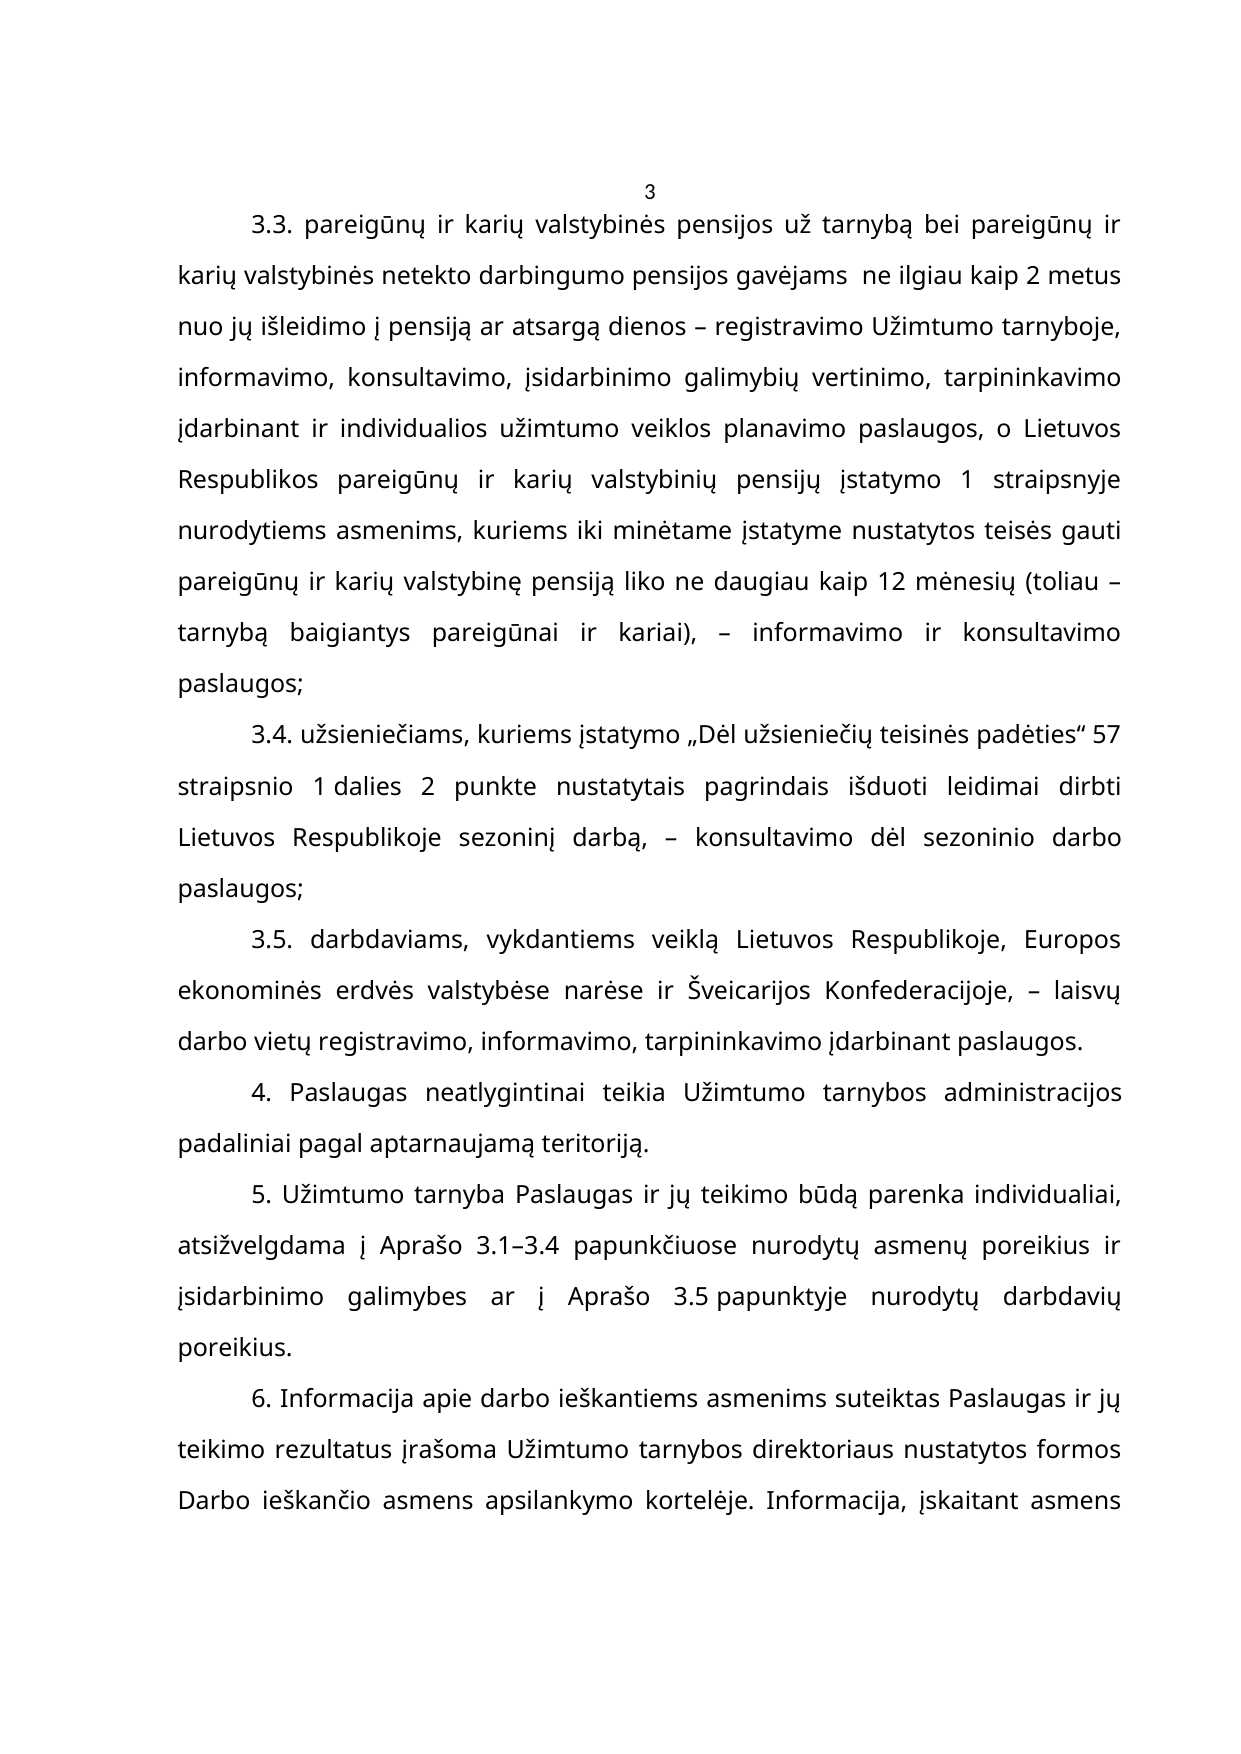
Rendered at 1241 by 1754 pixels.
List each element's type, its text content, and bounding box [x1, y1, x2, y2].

text 6. Informacija apie darbo ieškantiems asmenims suteiktas Paslaugas ir jų teikimo rezultatus įrašoma Užimtumo tarnybos direktoriaus nustatytos formos Darbo ieškančio asmens apsilankymo kortelėje. Informacija, įskaitant asmens [177, 1381, 1122, 1517]
text 3.3. pareigūnų ir karių valstybinės pensijos už tarnybą bei pareigūnų ir karių valstybinės netekto darbingumo pensijos gavėjams ne ilgiau kaip 2 metus nuo jų išleidimo į pensiją ar atsargą dienos – registravimo Užimtumo tarnyboje, informavimo, konsultavimo, įsidarbinimo galimybių vertinimo, tarpininkavimo įdarbinant ir individualios užimtumo veiklos planavimo paslaugos, o Lietuvos Respublikos pareigūnų ir karių valstybinių pensijų įstatymo 1 straipsnyje nurodytiems asmenims, kuriems iki minėtame įstatyme nustatytos teisės gauti pareigūnų ir karių valstybinę pensiją liko ne daugiau kaip 12 mėnesių (toliau – tarnybą baigiantys pareigūnai ir kariai), – informavimo ir konsultavimo paslaugos; [177, 207, 1122, 700]
text 3.5. darbdaviams, vykdantiems veiklą Lietuvos Respublikoje, Europos ekonominės erdvės valstybėse narėse ir Šveicarijos Konfederacijoje, – laisvų darbo vietų registravimo, informavimo, tarpininkavimo įdarbinant paslaugos. [177, 921, 1122, 1057]
text 4. Paslaugas neatlygintinai teikia Užimtumo tarnybos administracijos padaliniai pagal aptarnaujamą teritoriją. [177, 1074, 1122, 1159]
text 3.4. užsieniečiams, kuriems įstatymo „Dėl užsieniečių teisinės padėties“ 57 straipsnio 1 dalies 2 punkte nustatytais pagrindais išduoti leidimai dirbti Lietuvos Respublikoje sezoninį darbą, – konsultavimo dėl sezoninio darbo paslaugos; [177, 717, 1122, 904]
text 5. Užimtumo tarnyba Paslaugas ir jų teikimo būdą parenka individualiai, atsižvelgdama į Aprašo 3.1–3.4 papunkčiuose nurodytų asmenų poreikius ir įsidarbinimo galimybes ar į Aprašo 3.5 papunktyje nurodytų darbdavių poreikius. [177, 1176, 1122, 1364]
